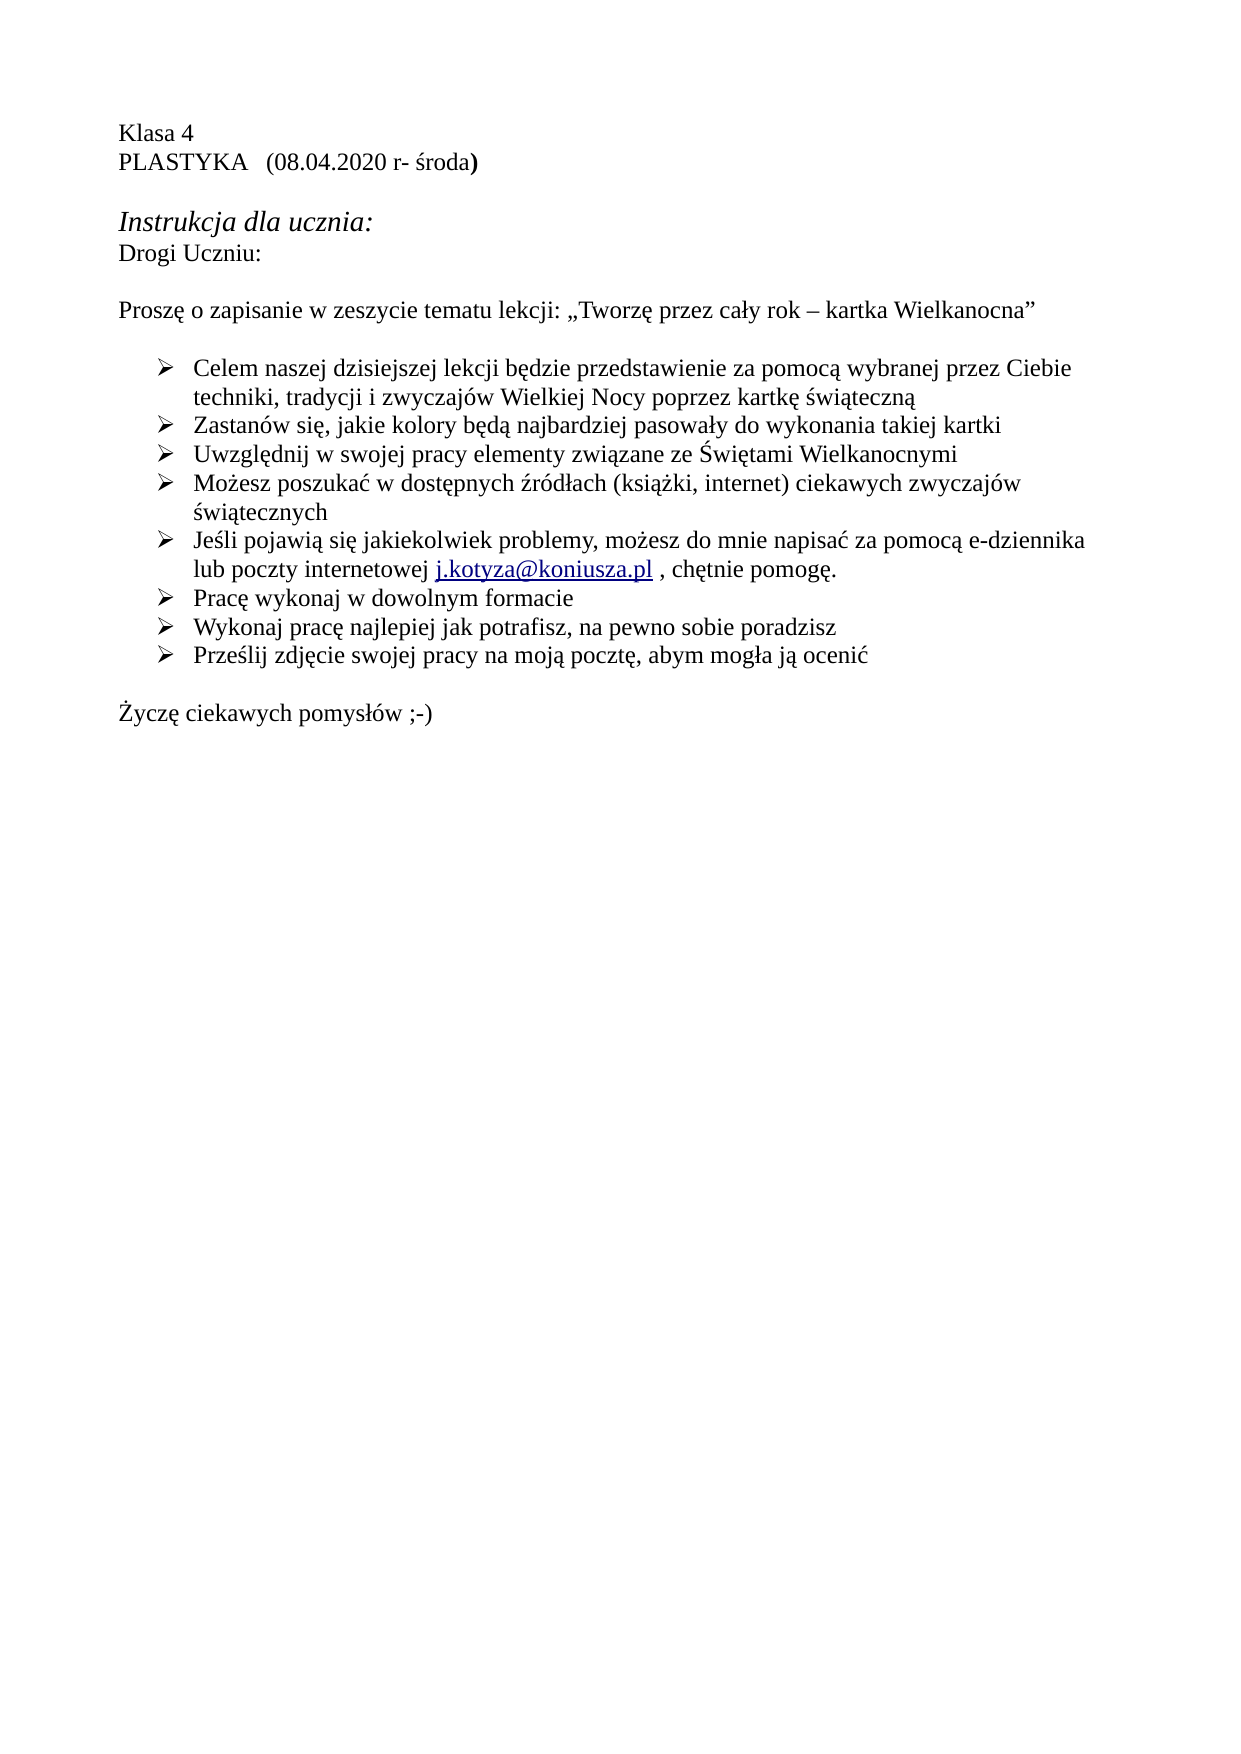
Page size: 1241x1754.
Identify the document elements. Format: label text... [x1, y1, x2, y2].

text PLASTYKA (08.04.2020 r- środa) [118, 147, 1122, 176]
text Życzę ciekawych pomysłów ;-) [118, 698, 1122, 727]
list Pracę wykonaj w dowolnym formacie [156, 583, 1122, 612]
list Jeśli pojawią się jakiekolwiek problemy, możesz do mnie napisać za pomocą e-dziennika lub poczty internetowej j.kotyza@koniusza.pl , chętnie pomogę. [156, 525, 1122, 583]
text Instrukcja dla ucznia: [118, 204, 1122, 238]
text Klasa 4 [118, 118, 1122, 147]
list Prześlij zdjęcie swojej pracy na moją pocztę, abym mogła ją ocenić [156, 640, 1122, 669]
list Wykonaj pracę najlepiej jak potrafisz, na pewno sobie poradzisz [156, 612, 1122, 640]
text Drogi Uczniu: [118, 238, 1122, 267]
list Zastanów się, jakie kolory będą najbardziej pasowały do wykonania takiej kartki [156, 410, 1122, 439]
text Proszę o zapisanie w zeszycie tematu lekcji: „Tworzę przez cały rok – kartka Wielkanocna” [118, 295, 1122, 324]
list Uwzględnij w swojej pracy elementy związane ze Świętami Wielkanocnymi [156, 439, 1122, 468]
list Możesz poszukać w dostępnych źródłach (książki, internet) ciekawych zwyczajów świątecznych [156, 468, 1122, 525]
list Celem naszej dzisiejszej lekcji będzie przedstawienie za pomocą wybranej przez Ciebie techniki, tradycji i zwyczajów Wielkiej Nocy poprzez kartkę świąteczną [156, 353, 1122, 410]
